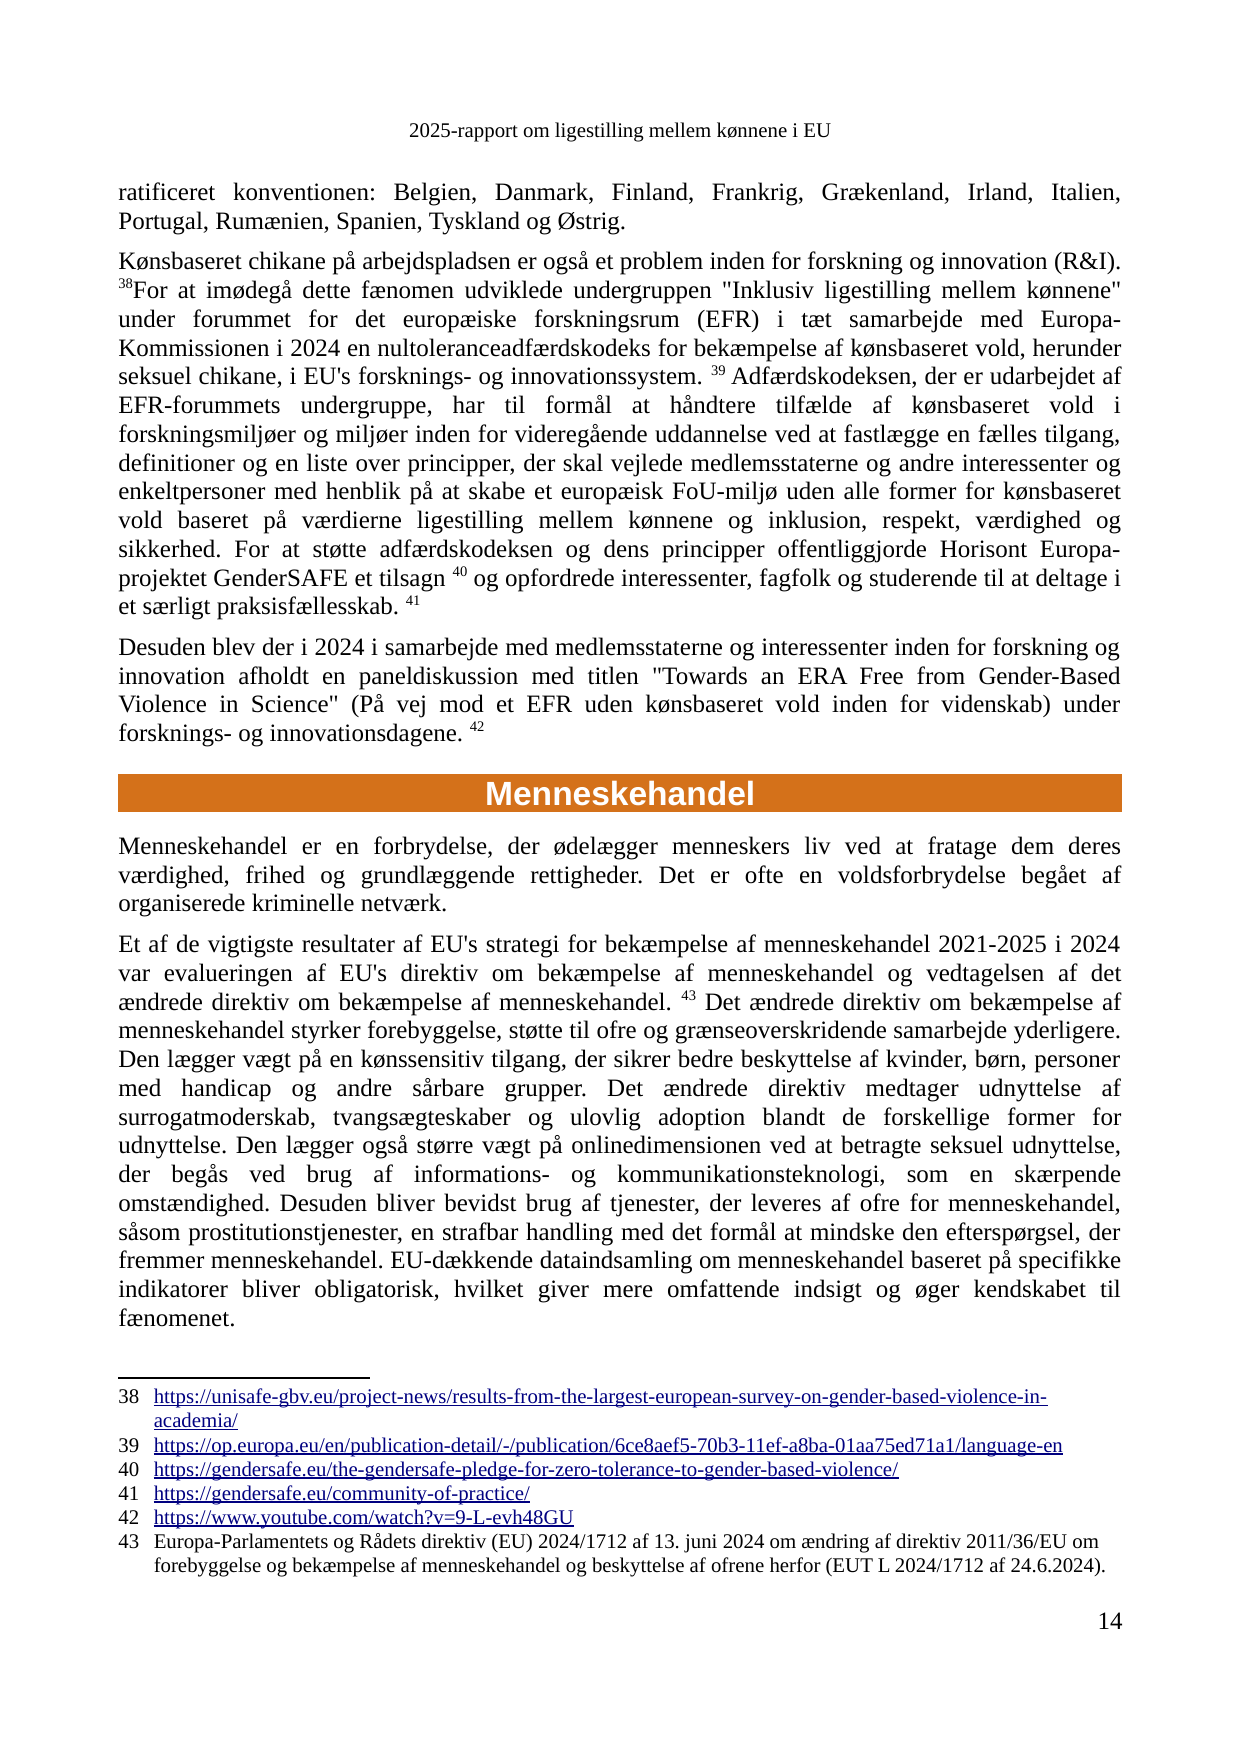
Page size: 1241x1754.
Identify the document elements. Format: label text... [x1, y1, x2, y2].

text https://gendersafe.eu/community-of-practice/ [118, 1481, 1122, 1505]
text Et af de vigtigste resultater af EU's strategi for bekæmpelse af menneskehandel 2021-2025 i 2024 var evalueringen af EU's direktiv om bekæmpelse af menneskehandel og vedtagelsen af det ændrede direktiv om bekæmpelse af menneskehandel. Det ændrede direktiv om bekæmpelse af menneskehandel styrker forebyggelse, støtte til ofre og grænseoverskridende samarbejde yderligere. Den lægger vægt på en kønssensitiv tilgang, der sikrer bedre beskyttelse af kvinder, børn, personer med handicap og andre sårbare grupper. Det ændrede direktiv medtager udnyttelse af surrogatmoderskab, tvangsægteskaber og ulovlig adoption blandt de forskellige former for udnyttelse. Den lægger også større vægt på onlinedimensionen ved at betragte seksuel udnyttelse, der begås ved brug af informations- og kommunikationsteknologi, som en skærpende omstændighed. Desuden bliver bevidst brug af tjenester, der leveres af ofre for menneskehandel, såsom prostitutionstjenester, en strafbar handling med det formål at mindske den efterspørgsel, der fremmer menneskehandel. EU-dækkende dataindsamling om menneskehandel baseret på specifikke indikatorer bliver obligatorisk, hvilket giver mere omfattende indsigt og øger kendskabet til fænomenet. [118, 929, 1122, 1332]
text Europa-Parlamentets og Rådets direktiv (EU) 2024/1712 af 13. juni 2024 om ændring af direktiv 2011/36/EU om forebyggelse og bekæmpelse af menneskehandel og beskyttelse af ofrene herfor (EUT L 2024/1712 af 24.6.2024). [118, 1529, 1122, 1577]
text ratificeret konventionen: Belgien, Danmark, Finland, Frankrig, Grækenland, Irland, Italien, Portugal, Rumænien, Spanien, Tyskland og Østrig. [118, 177, 1122, 234]
subtitle Menneskehandel [118, 774, 1122, 812]
text https://gendersafe.eu/the-gendersafe-pledge-for-zero-tolerance-to-gender-based-violence/ [118, 1457, 1122, 1481]
text Kønsbaseret chikane på arbejdspladsen er også et problem inden for forskning og innovation (R&I). For at imødegå dette fænomen udviklede undergruppen "Inklusiv ligestilling mellem kønnene" under forummet for det europæiske forskningsrum (EFR) i tæt samarbejde med Europa-Kommissionen i 2024 en nultoleranceadfærdskodeks for bekæmpelse af kønsbaseret vold, herunder seksuel chikane, i EU's forsknings- og innovationssystem. Adfærdskodeksen, der er udarbejdet af EFR-forummets undergruppe, har til formål at håndtere tilfælde af kønsbaseret vold i forskningsmiljøer og miljøer inden for videregående uddannelse ved at fastlægge en fælles tilgang, definitioner og en liste over principper, der skal vejlede medlemsstaterne og andre interessenter og enkeltpersoner med henblik på at skabe et europæisk FoU-miljø uden alle former for kønsbaseret vold baseret på værdierne ligestilling mellem kønnene og inklusion, respekt, værdighed og sikkerhed. For at støtte adfærdskodeksen og dens principper offentliggjorde Horisont Europa-projektet GenderSAFE et tilsagn og opfordrede interessenter, fagfolk og studerende til at deltage i et særligt praksisfællesskab. [118, 246, 1122, 620]
text https://op.europa.eu/en/publication-detail/-/publication/6ce8aef5-70b3-11ef-a8ba-01aa75ed71a1/language-en [118, 1432, 1122, 1457]
text https://www.youtube.com/watch?v=9-L-evh48GU [118, 1505, 1122, 1529]
text Menneskehandel er en forbrydelse, der ødelægger menneskers liv ved at fratage dem deres værdighed, frihed og grundlæggende rettigheder. Det er ofte en voldsforbrydelse begået af organiserede kriminelle netværk. [118, 831, 1122, 917]
text https://unisafe-gbv.eu/project-news/results-from-the-largest-european-survey-on-gender-based-violence-in-academia/ [118, 1384, 1122, 1432]
text Desuden blev der i 2024 i samarbejde med medlemsstaterne og interessenter inden for forskning og innovation afholdt en paneldiskussion med titlen "Towards an ERA Free from Gender-Based Violence in Science" (På vej mod et EFR uden kønsbaseret vold inden for videnskab) under forsknings- og innovationsdagene. [118, 632, 1122, 747]
